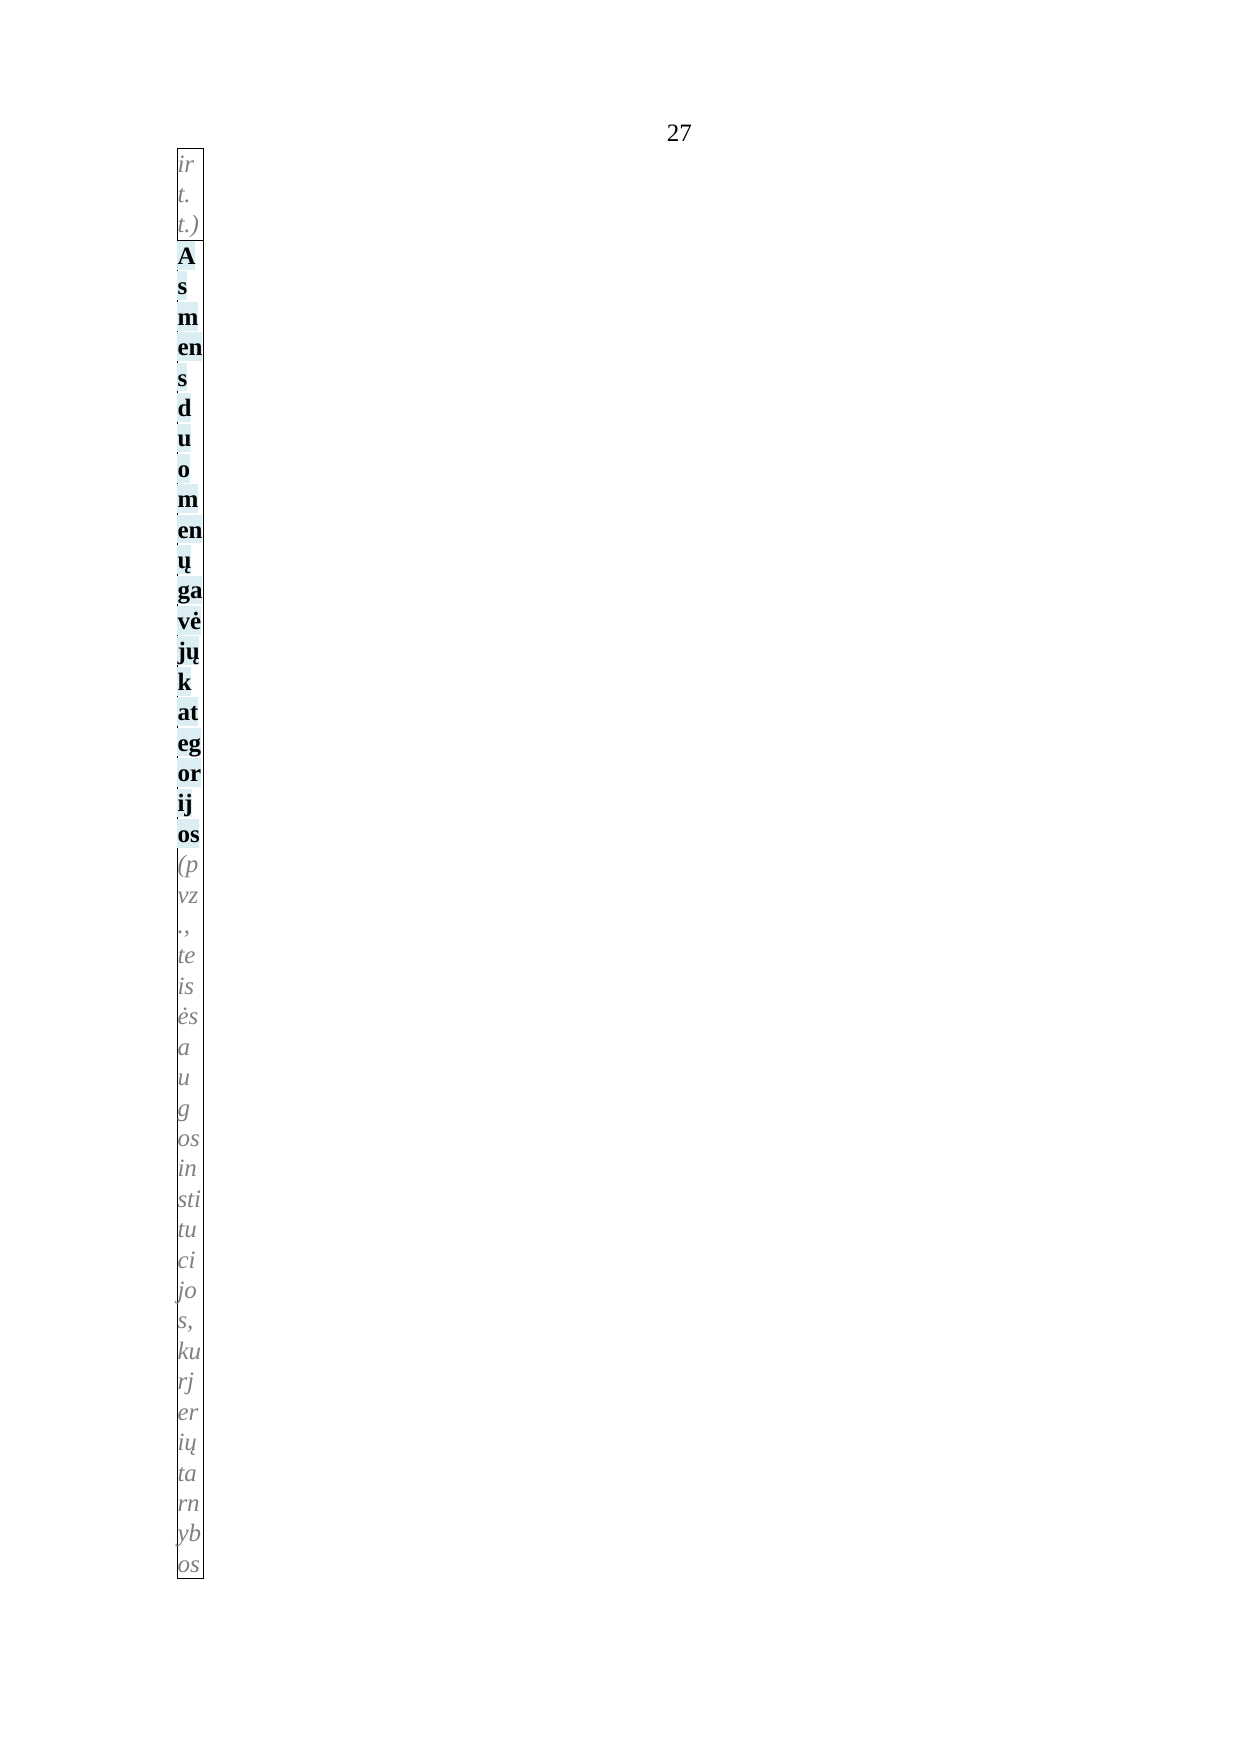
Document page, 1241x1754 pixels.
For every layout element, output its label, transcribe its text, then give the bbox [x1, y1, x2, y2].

table_cell ir t. t.) [178, 149, 203, 240]
table_cell Asmens duomenų gavėjų kategorijos (pvz., teisėsaugos institucijos, kurjerių tarnybos [178, 241, 203, 1578]
